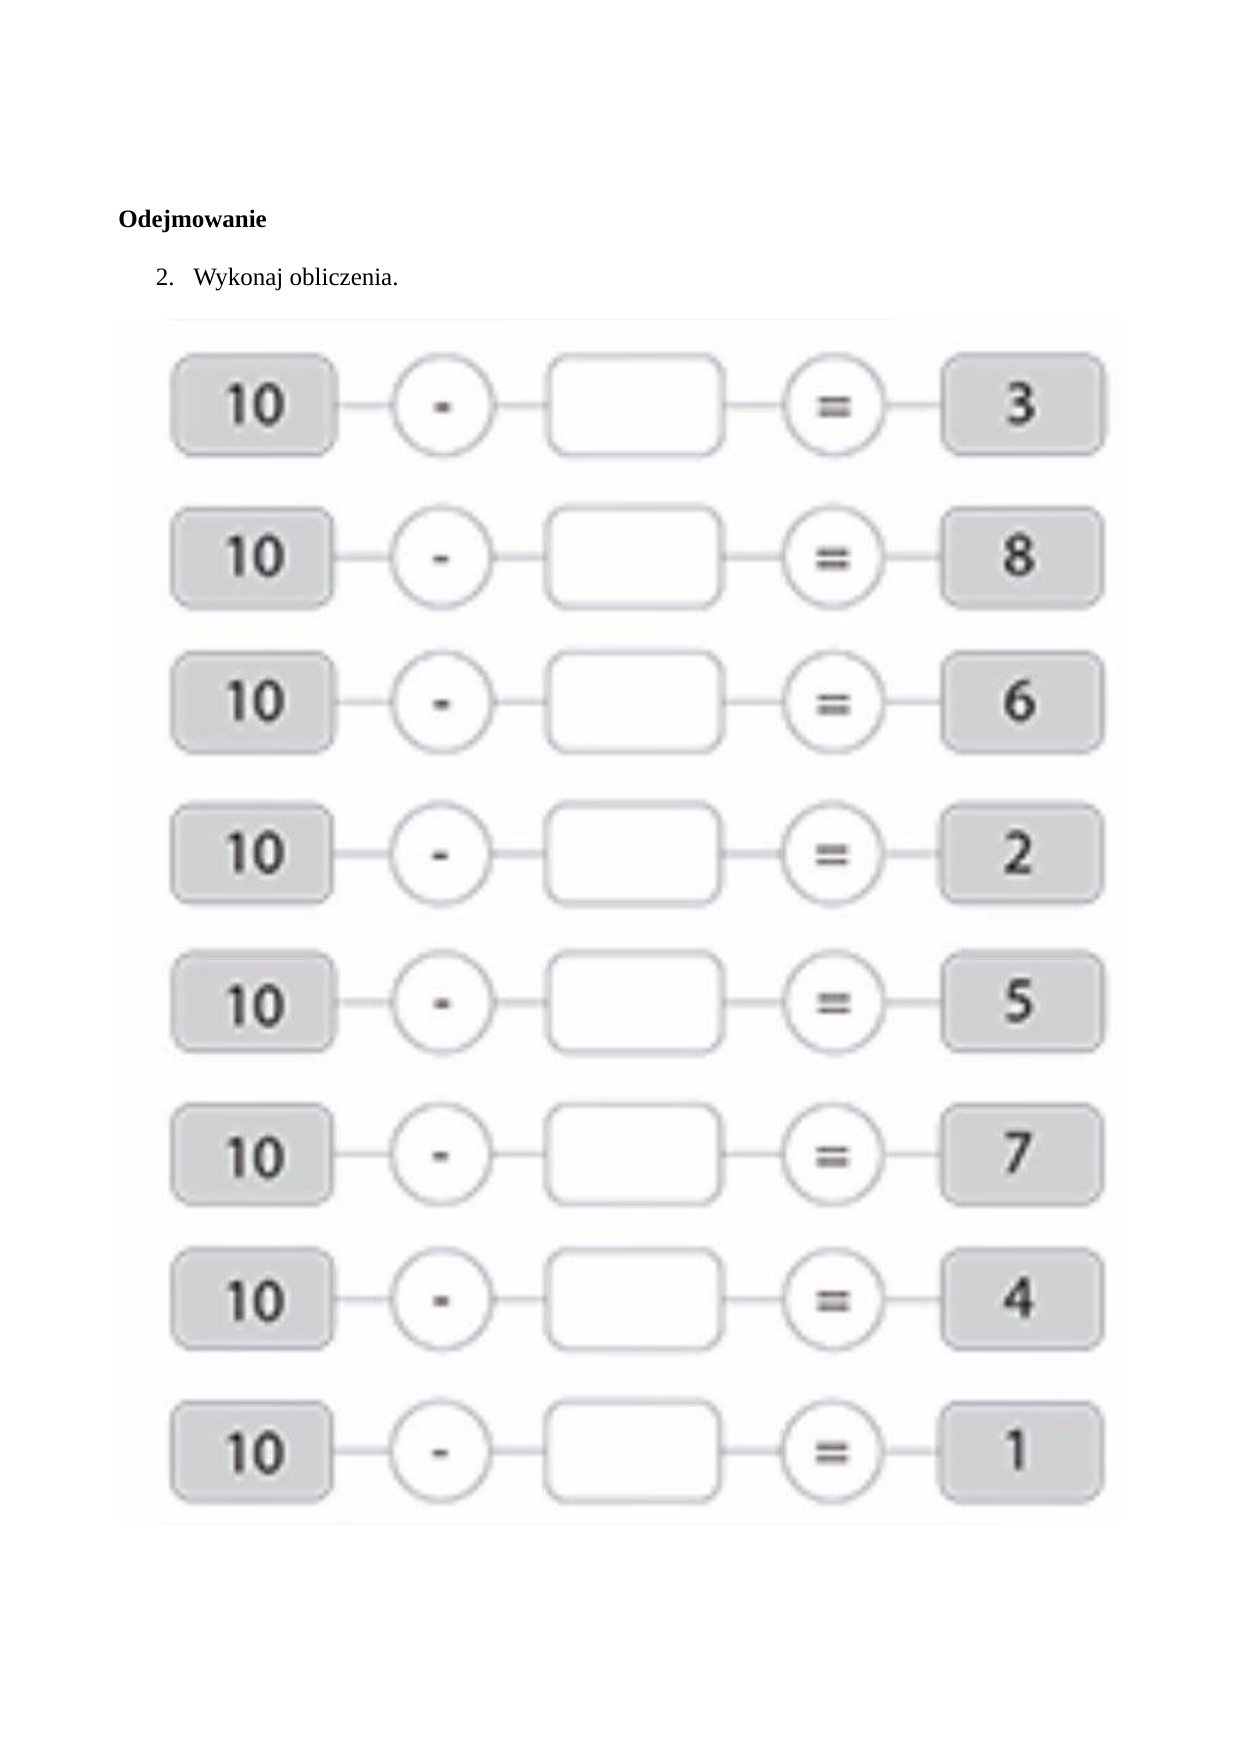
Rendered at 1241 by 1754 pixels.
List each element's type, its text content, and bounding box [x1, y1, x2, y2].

text Odejmowanie [118, 204, 1122, 233]
list Wykonaj obliczenia. [156, 262, 1122, 291]
picture [118, 319, 1123, 1525]
